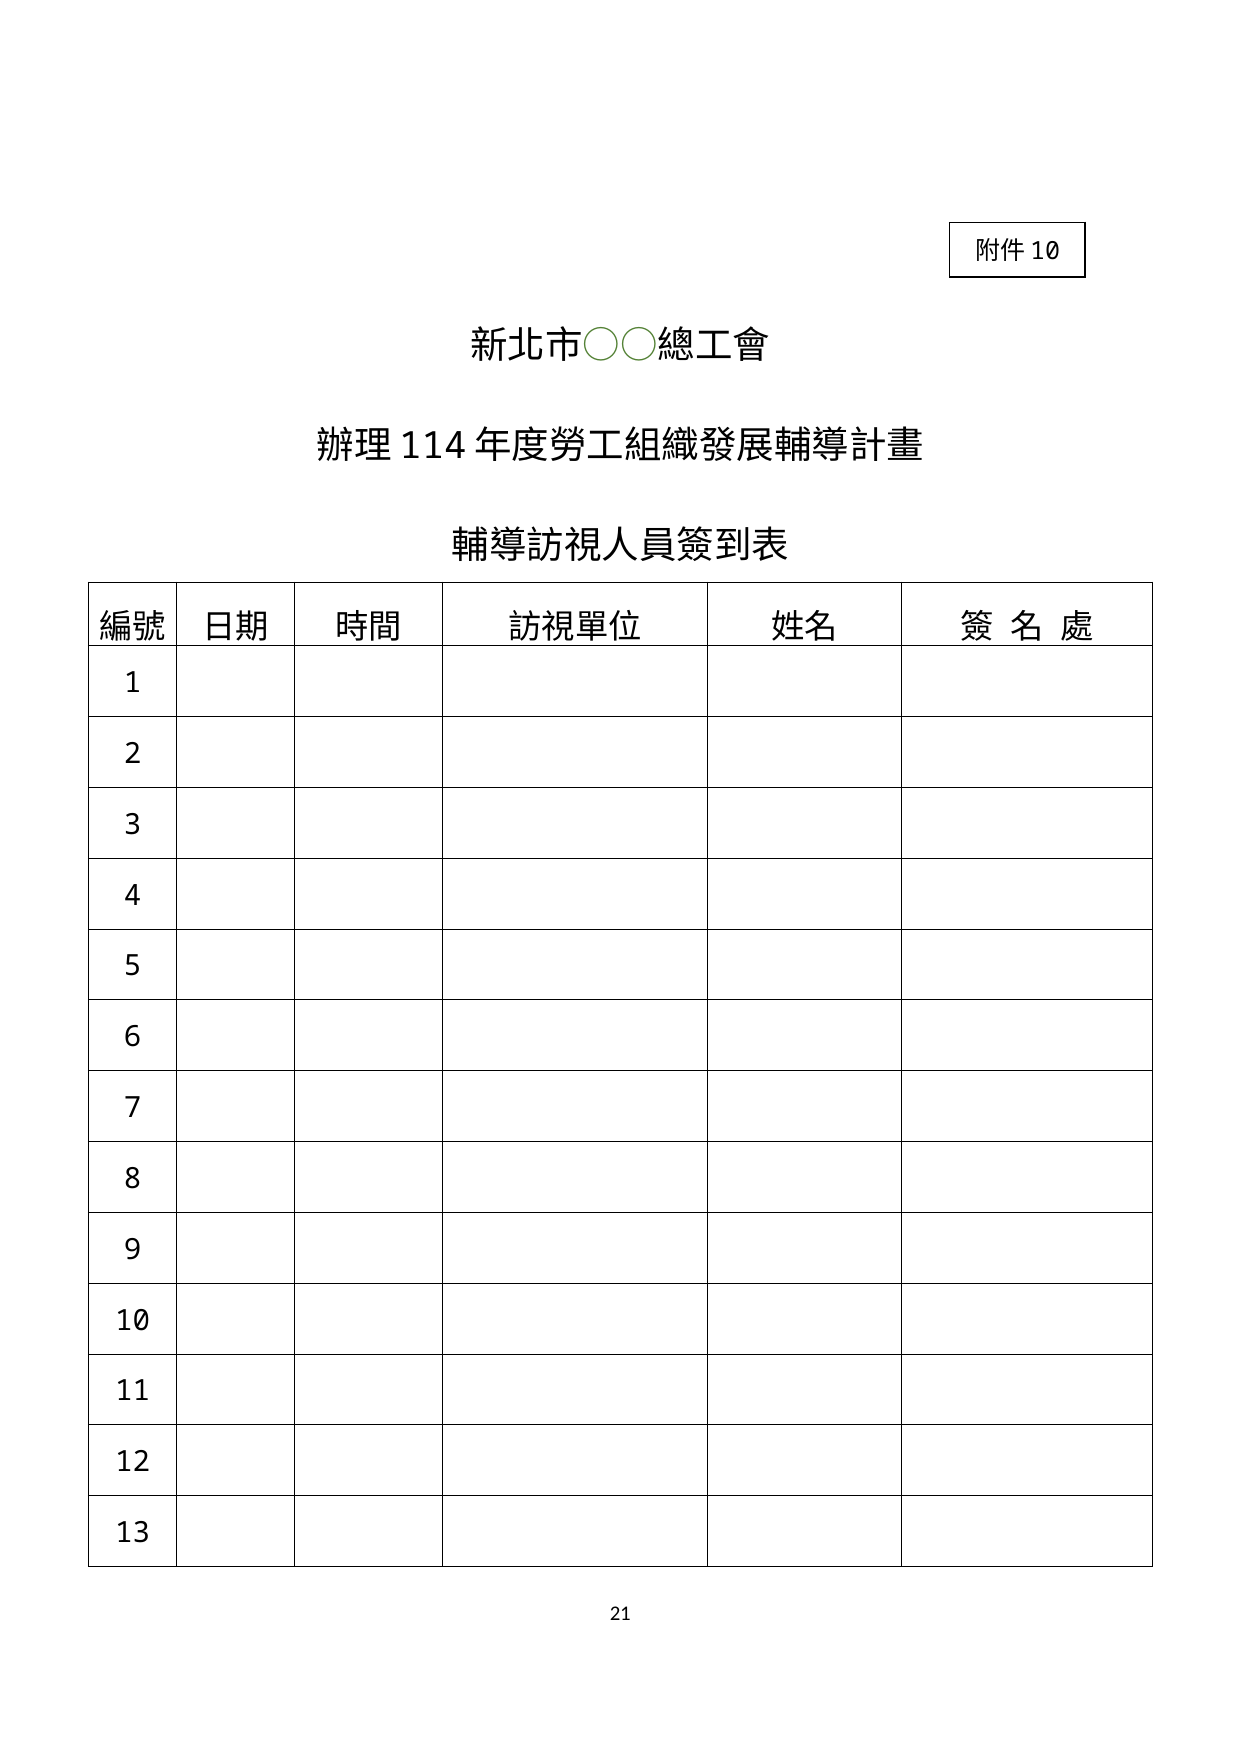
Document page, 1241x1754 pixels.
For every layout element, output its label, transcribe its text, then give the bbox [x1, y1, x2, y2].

table_cell [177, 1425, 294, 1495]
table_cell [295, 1496, 442, 1566]
table_cell [902, 1142, 1152, 1212]
table_cell [708, 1425, 901, 1495]
text 輔導訪視人員簽到表 [130, 500, 1110, 563]
table_cell [708, 859, 901, 928]
table_cell [708, 1496, 901, 1566]
table_cell [177, 1355, 294, 1424]
table_cell [443, 717, 707, 787]
table_cell [902, 1213, 1152, 1283]
table_cell [177, 1496, 294, 1566]
table_cell [295, 788, 442, 858]
table_header 時間 [295, 583, 442, 645]
table_cell [708, 788, 901, 858]
table_cell [177, 1071, 294, 1141]
table_cell [443, 1496, 707, 1566]
text 辦理114年度勞工組織發展輔導計畫 [130, 400, 1110, 463]
table_cell [443, 1213, 707, 1283]
table_cell [295, 930, 442, 999]
table_cell [902, 1496, 1152, 1566]
table_cell [443, 1000, 707, 1070]
table_cell [295, 646, 442, 716]
table_cell 4 [89, 859, 176, 928]
table_cell [295, 1355, 442, 1424]
table_cell [295, 859, 442, 928]
table_cell [295, 717, 442, 787]
table_cell 10 [89, 1284, 176, 1353]
table_cell 2 [89, 717, 176, 787]
table_cell [443, 1071, 707, 1141]
table_cell [902, 788, 1152, 858]
table_cell 7 [89, 1071, 176, 1141]
table_cell [295, 1213, 442, 1283]
table_header 姓名 [708, 583, 901, 645]
table_cell [708, 1355, 901, 1424]
table_cell [708, 646, 901, 716]
table_cell [902, 1355, 1152, 1424]
table_cell [295, 1425, 442, 1495]
table_cell [443, 646, 707, 716]
table_header 編號 [89, 583, 176, 645]
table_cell [443, 1425, 707, 1495]
table_cell 8 [89, 1142, 176, 1212]
table_cell 3 [89, 788, 176, 858]
table_cell [708, 1000, 901, 1070]
table_cell [902, 859, 1152, 928]
table_header 訪視單位 [443, 583, 707, 645]
table_cell [708, 1071, 901, 1141]
table_cell 6 [89, 1000, 176, 1070]
table_cell [177, 1213, 294, 1283]
table_cell [443, 788, 707, 858]
text 新北市○○總工會 [130, 300, 1110, 363]
table_cell [177, 1284, 294, 1353]
table_cell [443, 1142, 707, 1212]
table_cell [177, 1000, 294, 1070]
table_cell [177, 1142, 294, 1212]
table_cell [177, 930, 294, 999]
table_cell 1 [89, 646, 176, 716]
table_header 日期 [177, 583, 294, 645]
table_cell 9 [89, 1213, 176, 1283]
table_cell [295, 1142, 442, 1212]
table_cell [708, 717, 901, 787]
table_cell [443, 859, 707, 928]
table_cell [902, 930, 1152, 999]
table_cell [443, 1284, 707, 1353]
table_cell [708, 930, 901, 999]
table_cell 12 [89, 1425, 176, 1495]
table_header 簽 名 處 [902, 583, 1152, 645]
table_cell 5 [89, 930, 176, 999]
text 附件10 [965, 231, 1069, 267]
table_cell [902, 717, 1152, 787]
table_cell [902, 1000, 1152, 1070]
table_cell [902, 646, 1152, 716]
table_cell [443, 930, 707, 999]
table_cell [902, 1425, 1152, 1495]
table_cell [177, 717, 294, 787]
table_cell [708, 1213, 901, 1283]
table_cell [177, 788, 294, 858]
table_cell [902, 1284, 1152, 1353]
table_cell [177, 859, 294, 928]
table_cell [708, 1284, 901, 1353]
table_cell [177, 646, 294, 716]
table_cell [295, 1284, 442, 1353]
table_cell 13 [89, 1496, 176, 1566]
table_cell [295, 1071, 442, 1141]
table_cell [708, 1142, 901, 1212]
table_cell [902, 1071, 1152, 1141]
table_cell [443, 1355, 707, 1424]
table_cell 11 [89, 1355, 176, 1424]
table_cell [295, 1000, 442, 1070]
